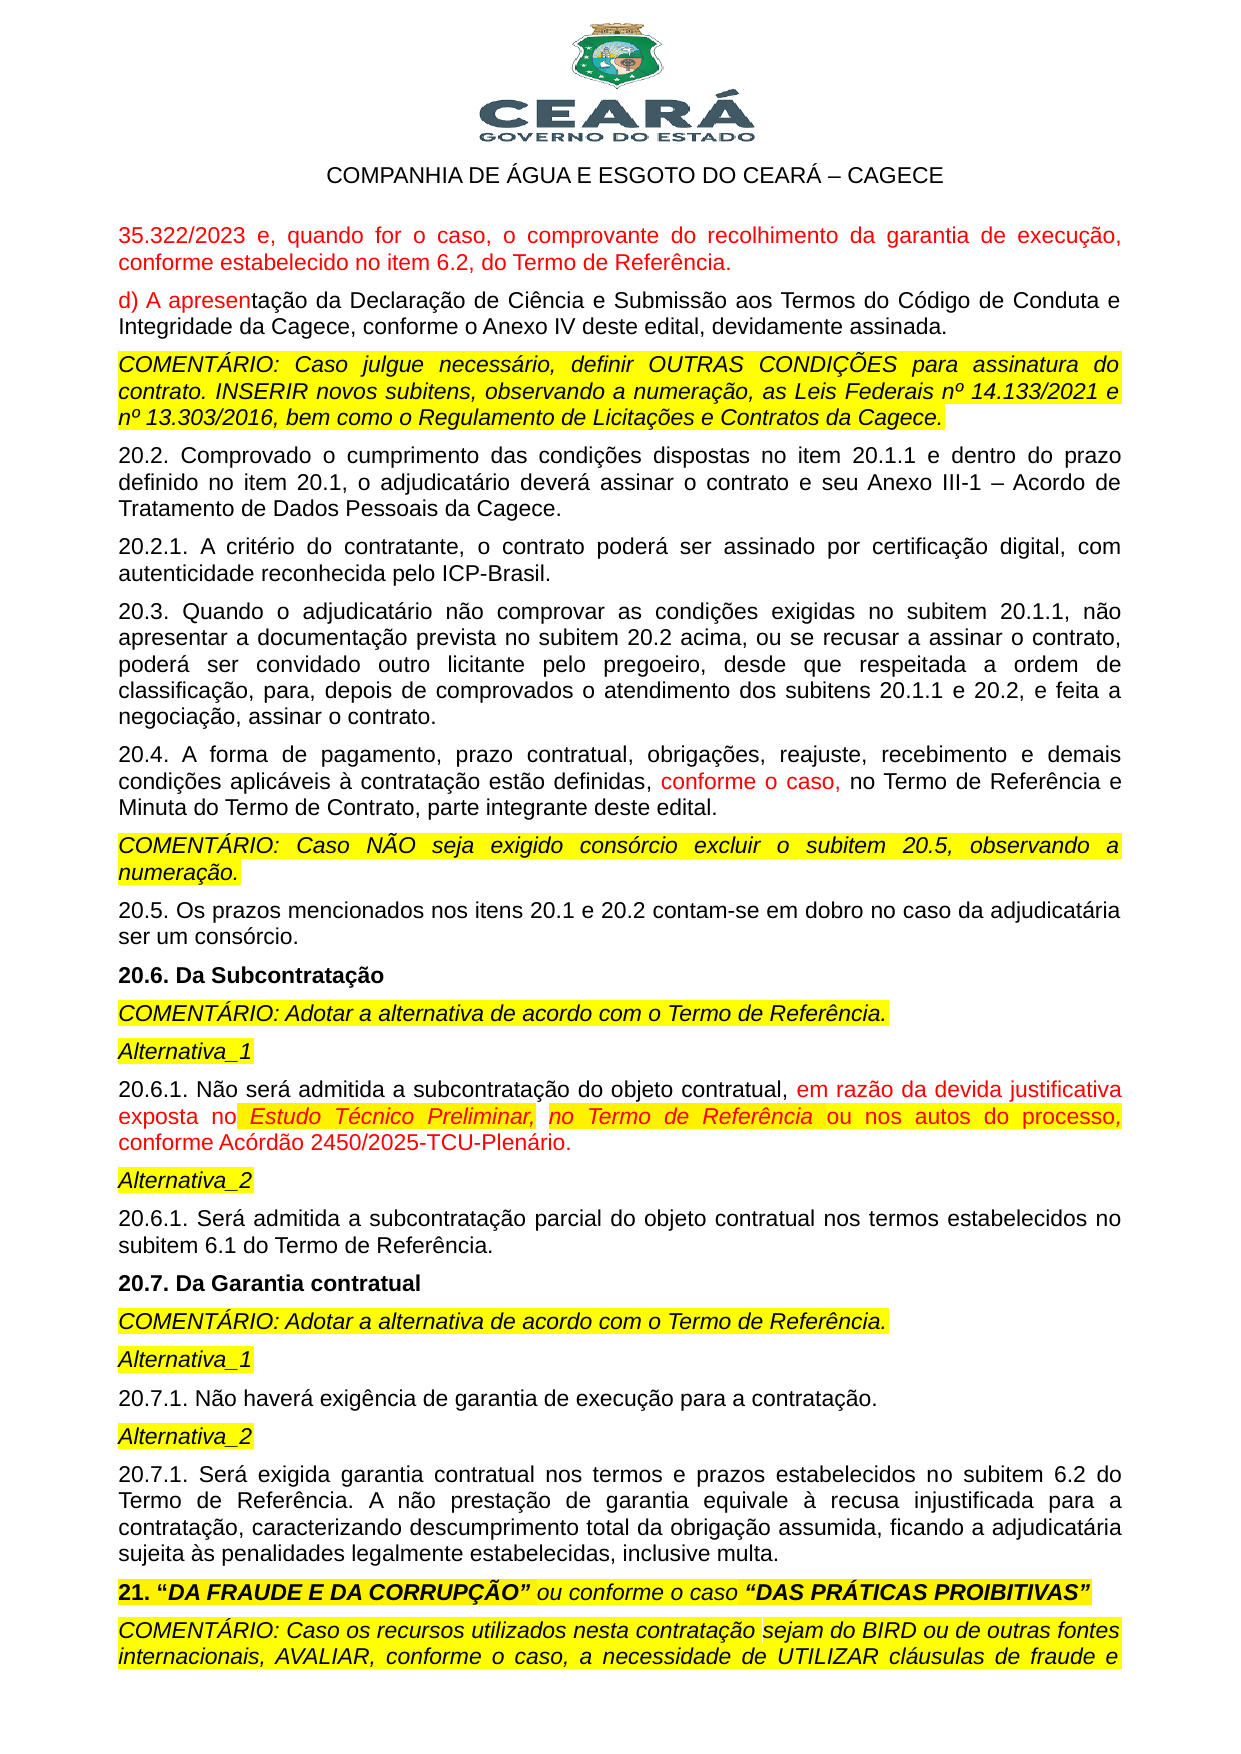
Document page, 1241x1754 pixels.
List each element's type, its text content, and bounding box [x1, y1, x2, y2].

text 35.322/2023 e, quando for o caso, o comprovante do recolhimento da garantia de execução, conforme estabelecido no item 6.2, do Termo de Referência. [118, 222, 1122, 275]
text 20.6. Da Subcontratação [118, 962, 1122, 988]
text 20.7.1. Será exigida garantia contratual nos termos e prazos estabelecidos no subitem 6.2 do Termo de Referência. A não prestação de garantia equivale à recusa injustificada para a contratação, caracterizando descumprimento total da obrigação assumida, ficando a adjudicatária sujeita às penalidades legalmente estabelecidas, inclusive multa. [118, 1461, 1122, 1567]
text 20.6.1. Não será admitida a subcontratação do objeto contratual, em razão da devida justificativa exposta no Estudo Técnico Preliminar, no Termo de Referência ou nos autos do processo, conforme Acórdão 2450/2025-TCU-Plenário. [118, 1076, 1122, 1155]
text 20.7.1. Não haverá exigência de garantia de execução para a contratação. [118, 1385, 1122, 1411]
text COMENTÁRIO: Adotar a alternativa de acordo com o Termo de Referência. [118, 1000, 1122, 1026]
text COMENTÁRIO: Caso julgue necessário, definir OUTRAS CONDIÇÕES para assinatura do contrato. INSERIR novos subitens, observando a numeração, as Leis Federais nº 14.133/2021 e nº 13.303/2016, bem como o Regulamento de Licitações e Contratos da Cagece. [118, 351, 1122, 430]
text COMENTÁRIO: Caso NÃO seja exigido consórcio excluir o subitem 20.5, observando a numeração. [118, 832, 1122, 885]
text COMENTÁRIO: Caso os recursos utilizados nesta contratação sejam do BIRD ou de outras fontes internacionais, AVALIAR, conforme o caso, a necessidade de UTILIZAR cláusulas de fraude e [118, 1617, 1122, 1669]
text COMENTÁRIO: Adotar a alternativa de acordo com o Termo de Referência. [118, 1308, 1122, 1334]
text 21. “DA FRAUDE E DA CORRUPÇÃO” ou conforme o caso “DAS PRÁTICAS PROIBITIVAS” [118, 1578, 1122, 1605]
text Alternativa_2 [118, 1167, 1122, 1193]
text 20.7. Da Garantia contratual [118, 1270, 1122, 1296]
text Alternativa_2 [118, 1423, 1122, 1449]
text 20.2.1. A critério do contratante, o contrato poderá ser assinado por certificação digital, com autenticidade reconhecida pelo ICP-Brasil. [118, 533, 1122, 586]
text d) A apresentação da Declaração de Ciência e Submissão aos Termos do Código de Conduta e Integridade da Cagece, conforme o Anexo IV deste edital, devidamente assinada. [118, 287, 1122, 339]
text 20.2. Comprovado o cumprimento das condições dispostas no item 20.1.1 e dentro do prazo definido no item 20.1, o adjudicatário deverá assinar o contrato e seu Anexo III-1 – Acordo de Tratamento de Dados Pessoais da Cagece. [118, 442, 1122, 521]
text 20.4. A forma de pagamento, prazo contratual, obrigações, reajuste, recebimento e demais condições aplicáveis à contratação estão definidas, conforme o caso, no Termo de Referência e Minuta do Termo de Contrato, parte integrante deste edital. [118, 741, 1122, 821]
text Alternativa_1 [118, 1038, 1122, 1064]
text 20.6.1. Será admitida a subcontratação parcial do objeto contratual nos termos estabelecidos no subitem 6.1 do Termo de Referência. [118, 1205, 1122, 1258]
text Alternativa_1 [118, 1346, 1122, 1373]
text 20.3. Quando o adjudicatário não comprovar as condições exigidas no subitem 20.1.1, não apresentar a documentação prevista no subitem 20.2 acima, ou se recusar a assinar o contrato, poderá ser convidado outro licitante pelo pregoeiro, desde que respeitada a ordem de classificação, para, depois de comprovados o atendimento dos subitens 20.1.1 e 20.2, e feita a negociação, assinar o contrato. [118, 598, 1122, 729]
text 20.5. Os prazos mencionados nos itens 20.1 e 20.2 contam-se em dobro no caso da adjudicatária ser um consórcio. [118, 897, 1122, 950]
picture [453, 19, 782, 145]
